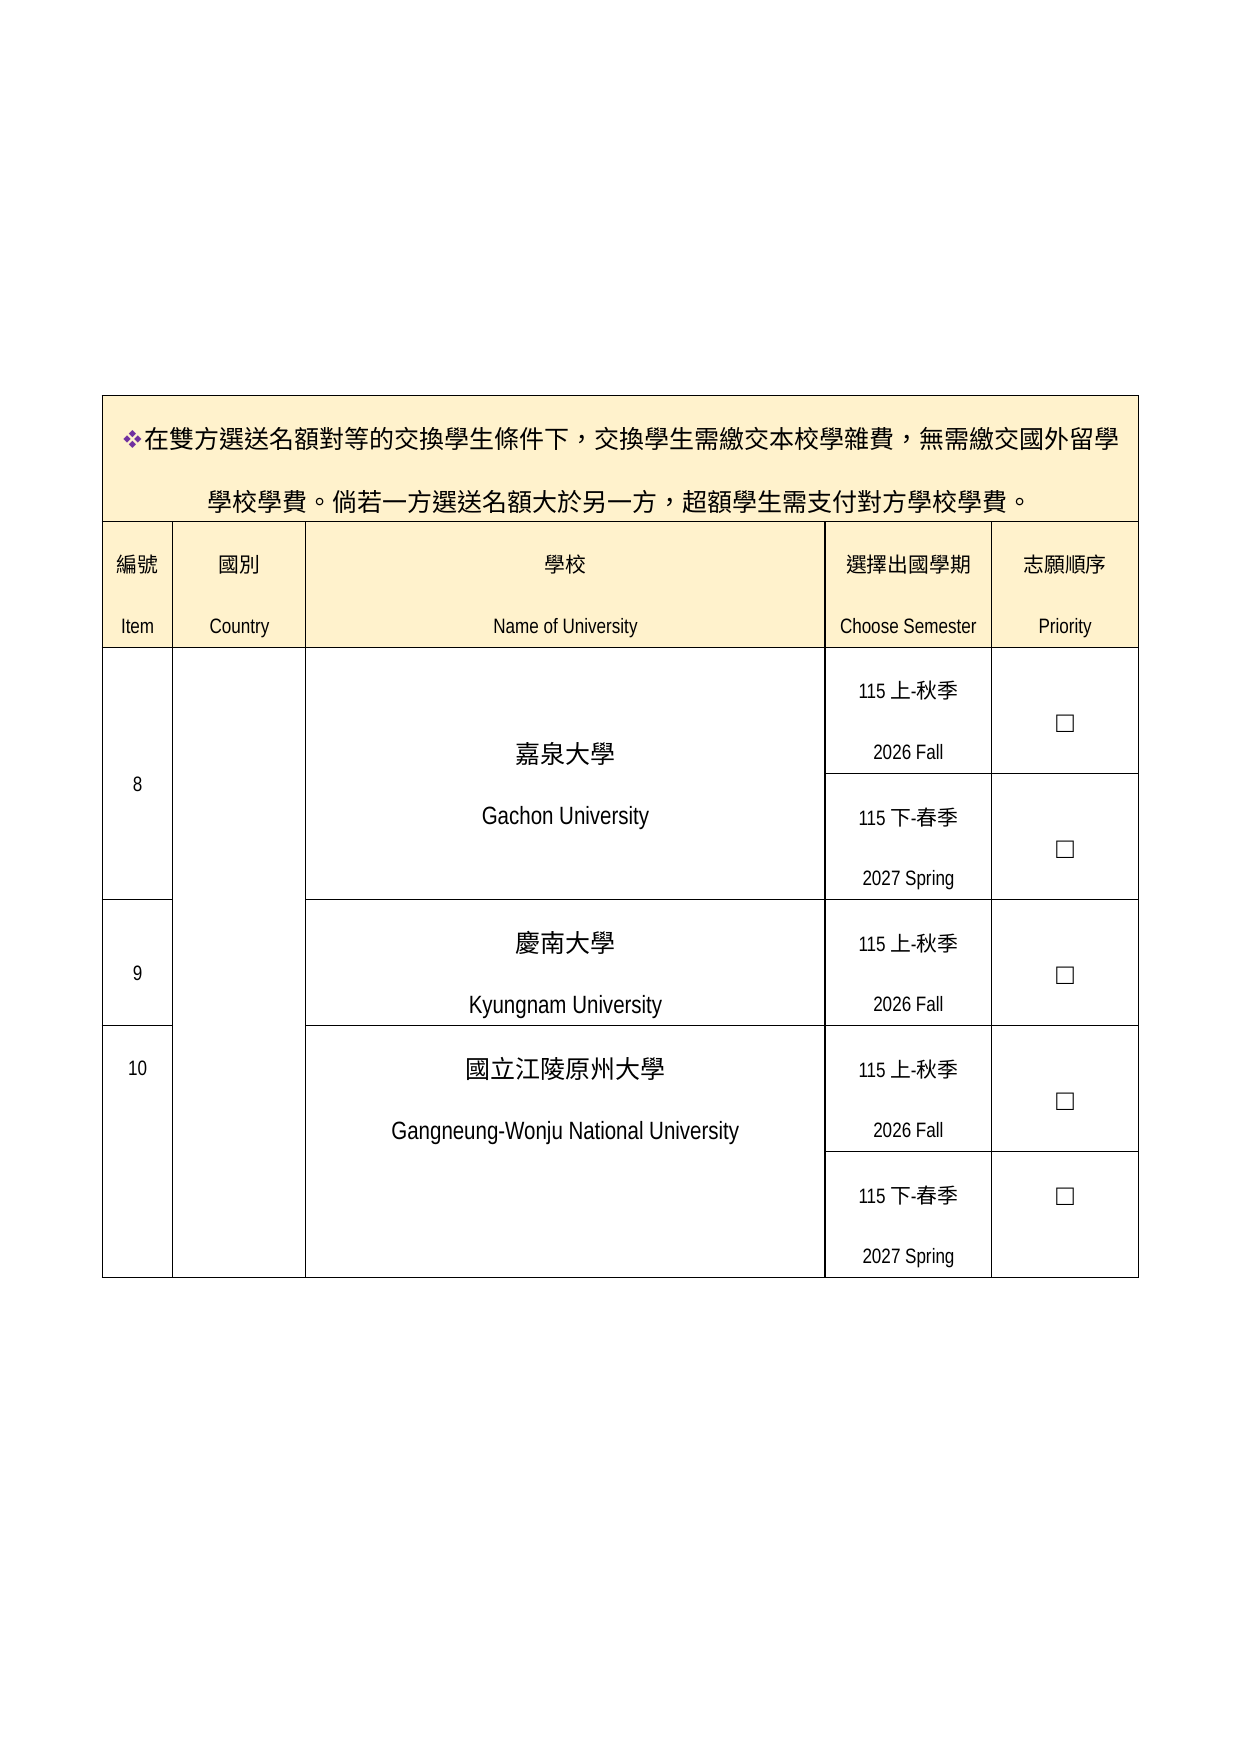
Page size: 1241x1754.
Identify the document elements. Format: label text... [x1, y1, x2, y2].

table_cell 8 [103, 648, 172, 899]
table_cell 115上-秋季 2026 Fall [826, 1026, 991, 1151]
table_cell □ [992, 648, 1138, 773]
table_cell 國別 Country [173, 522, 305, 647]
table_cell □ [992, 900, 1138, 1025]
table_cell 115上-秋季 2026 Fall [826, 900, 991, 1025]
table_cell □ [992, 1152, 1138, 1277]
table_cell [173, 648, 305, 1277]
table_cell 115下-春季 2027 Spring [826, 774, 991, 899]
table_cell 10 [103, 1026, 172, 1277]
table_cell □ [992, 774, 1138, 899]
table_cell 志願順序 Priority [992, 522, 1138, 647]
table_cell 選擇出國學期 Choose Semester [826, 522, 991, 647]
table_cell 國立江陵原州大學 Gangneung-Wonju National University [306, 1026, 824, 1277]
table_cell 115下-春季 2027 Spring [826, 1152, 991, 1277]
table_header 在雙方選送名額對等的交換學生條件下，交換學生需繳交本校學雜費，無需繳交國外留學學校學費。倘若一方選送名額大於另一方，超額學生需支付對方學校學費。 [103, 396, 1138, 521]
table_cell 學校 Name of University [306, 522, 824, 647]
table_cell □ [992, 1026, 1138, 1151]
table_cell 嘉泉大學 Gachon University [306, 648, 824, 899]
table_cell 115上-秋季 2026 Fall [826, 648, 991, 773]
table_cell 9 [103, 900, 172, 1025]
table_cell 慶南大學 Kyungnam University [306, 900, 824, 1025]
table_cell 編號 Item [103, 522, 172, 647]
